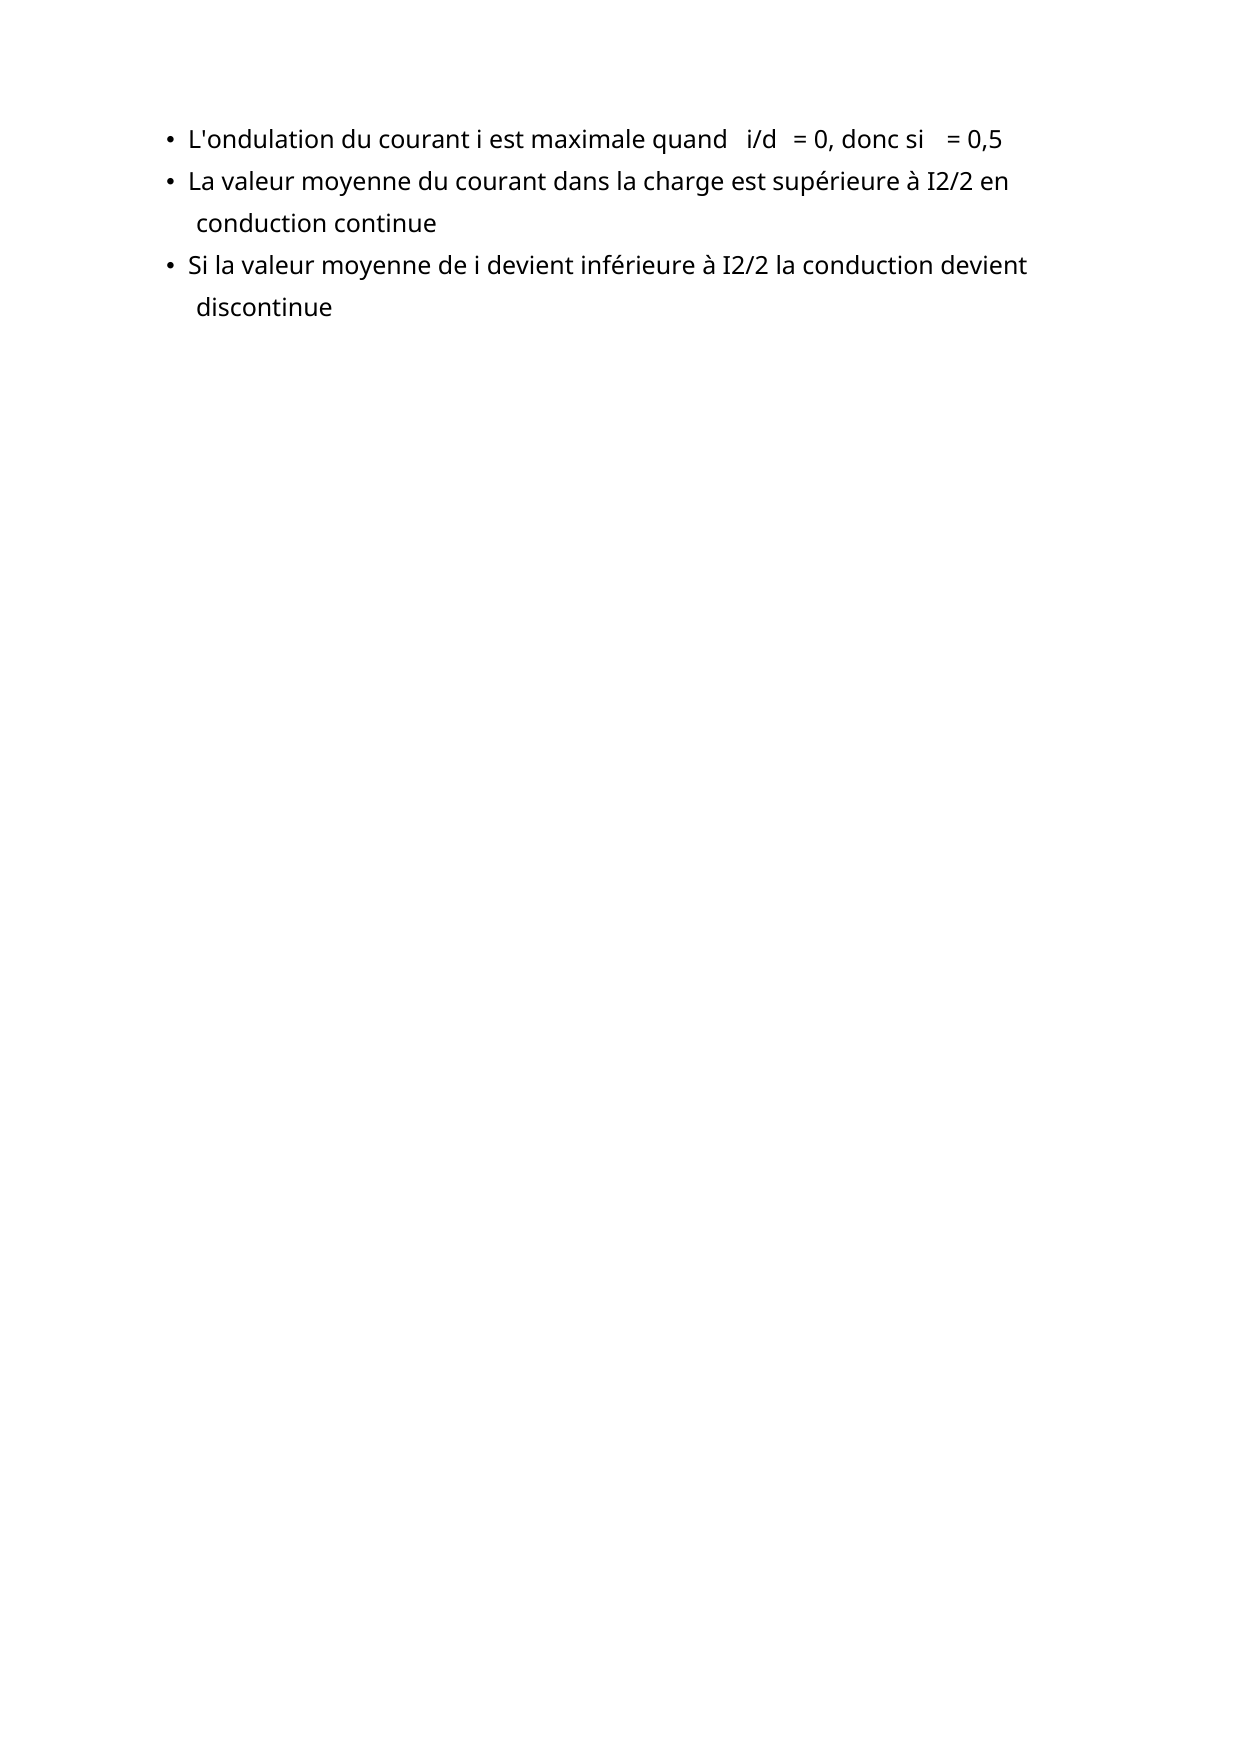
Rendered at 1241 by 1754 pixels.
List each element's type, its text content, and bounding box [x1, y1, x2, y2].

list L'ondulation du courant i est maximale quand i/d = 0, donc si = 0,5 [163, 118, 1012, 160]
list Si la valeur moyenne de i devient inférieure à I2/2 la conduction devient discontinue [162, 244, 1037, 328]
list La valeur moyenne du courant dans la charge est supérieure à I2/2 en conduction continue [193, 203, 446, 243]
list Si la valeur moyenne de i devient inférieure à I2/2 la conduction devient discontinue [343, 244, 1122, 328]
list La valeur moyenne du courant dans la charge est supérieure à I2/2 en conduction continue [162, 160, 1019, 244]
list [1013, 118, 1122, 160]
list La valeur moyenne du courant dans la charge est supérieure à I2/2 en conduction continue [447, 160, 1122, 244]
list Si la valeur moyenne de i devient inférieure à I2/2 la conduction devient discontinue [193, 287, 342, 327]
